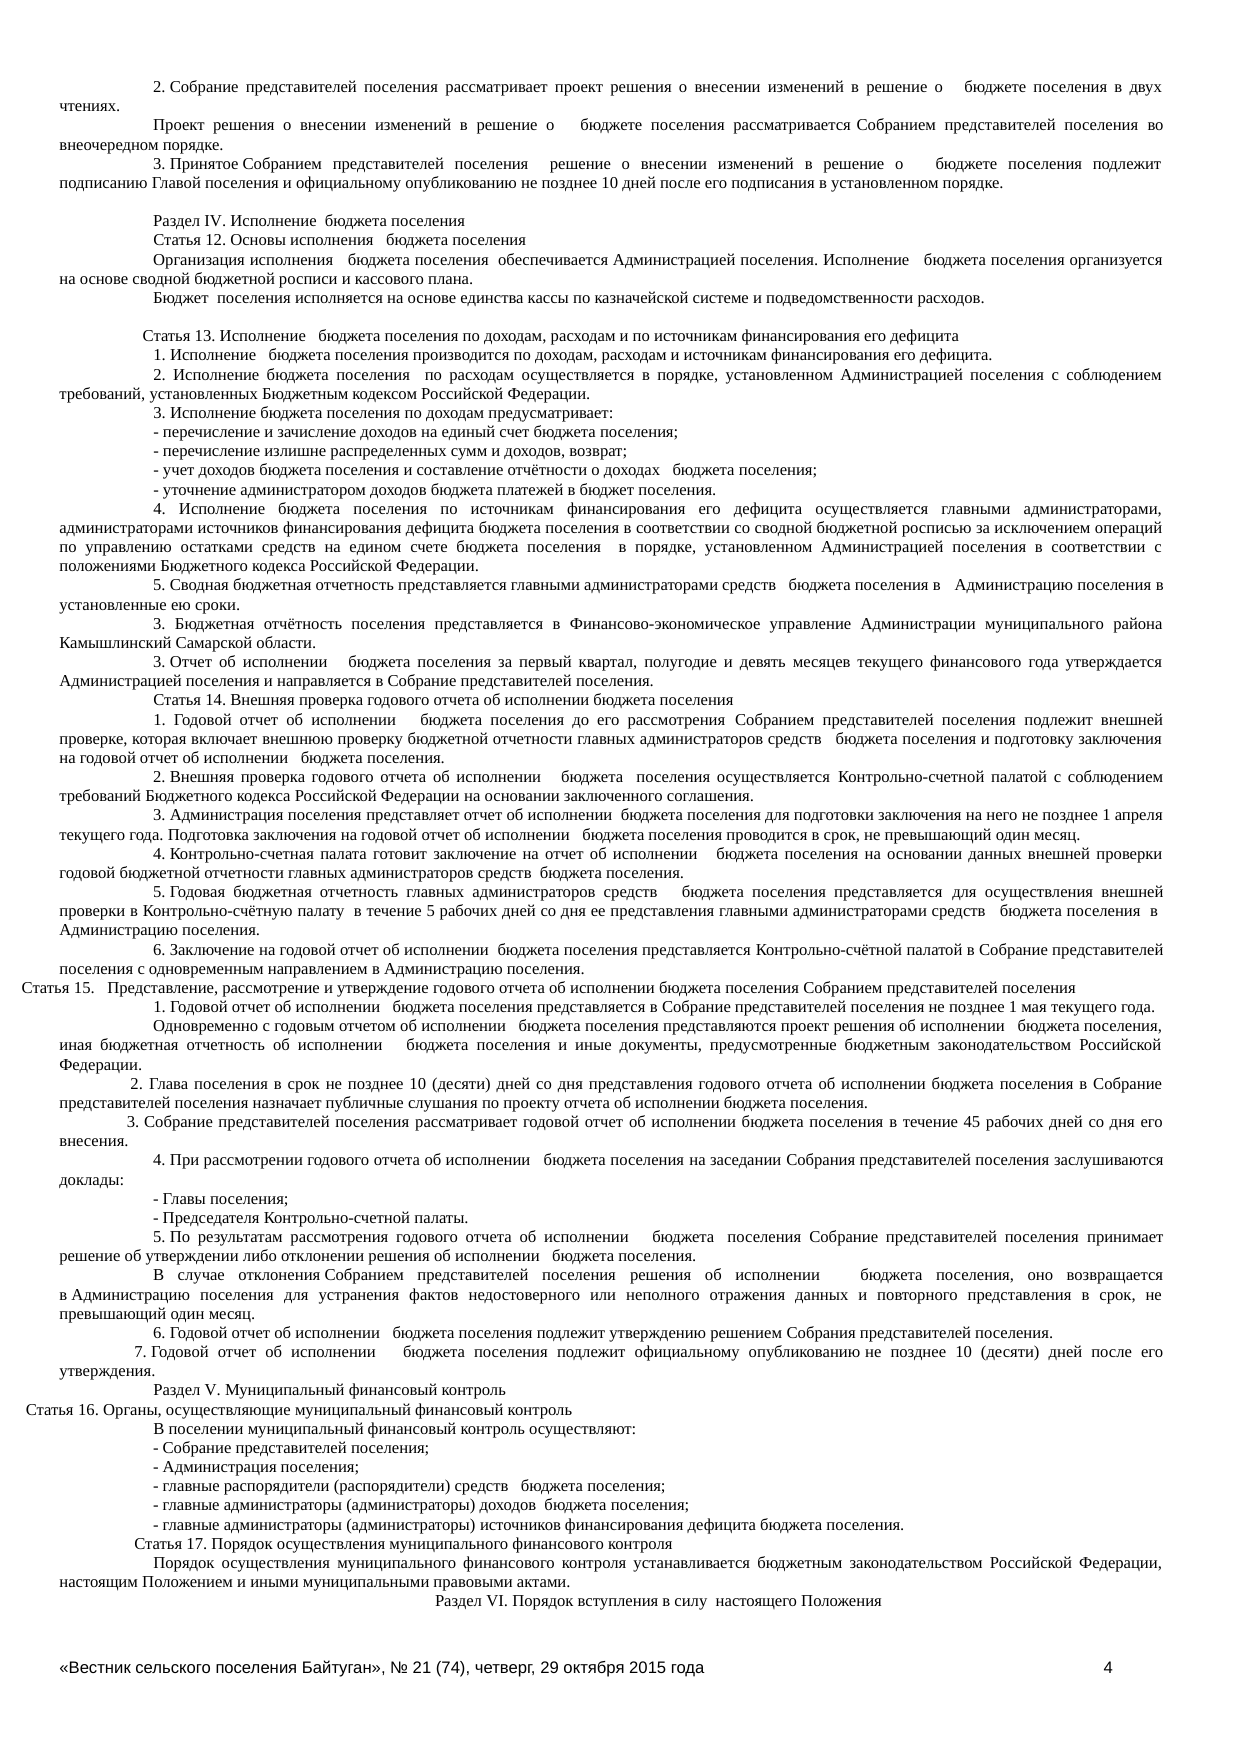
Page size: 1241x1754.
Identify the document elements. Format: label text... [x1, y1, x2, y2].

subtitle Статья 13. Исполнение бюджета поселения по доходам, расходам и по источникам финансирования его дефицита [59, 326, 1163, 345]
text - перечисление и зачисление доходов на единый счет бюджета поселения; [59, 422, 1163, 441]
text - Главы поселения; [59, 1188, 1163, 1208]
text 1. Годовой отчет об исполнении бюджета поселения до его рассмотрения Собранием представителей поселения подлежит внешней проверке, которая включает внешнюю проверку бюджетной отчетности главных администраторов средств бюджета поселения и подготовку заключения на годовой отчет об исполнении бюджета поселения. [59, 709, 1163, 767]
text 4. Исполнение бюджета поселения по источникам финансирования его дефицита осуществляется главными администраторами, администраторами источников финансирования дефицита бюджета поселения в соответствии со сводной бюджетной росписью за исключением операций по управлению остатками средств на едином счете бюджета поселения в порядке, установленном Администрацией поселения в соответствии с положениями Бюджетного кодекса Российской Федерации. [59, 498, 1163, 575]
text 7. Годовой отчет об исполнении бюджета поселения подлежит официальному опубликованию не позднее 10 (десяти) дней после его утверждения. [59, 1342, 1163, 1380]
text - учет доходов бюджета поселения и составление отчётности о доходах бюджета поселения; [59, 460, 1163, 479]
text - Председателя Контрольно-счетной палаты. [59, 1208, 1163, 1227]
text Порядок осуществления муниципального финансового контроля устанавливается бюджетным законодательством Российской Федерации, настоящим Положением и иными муниципальными правовыми актами. [59, 1553, 1163, 1591]
text 6. Годовой отчет об исполнении бюджета поселения подлежит утверждению решением Собрания представителей поселения. [59, 1323, 1163, 1342]
text 3. Отчет об исполнении бюджета поселения за первый квартал, полугодие и девять месяцев текущего финансового года утверждается Администрацией поселения и направляется в Собрание представителей поселения. [59, 652, 1163, 690]
text Одновременно с годовым отчетом об исполнении бюджета поселения представляются проект решения об исполнении бюджета поселения, иная бюджетная отчетность об исполнении бюджета поселения и иные документы, предусмотренные бюджетным законодательством Российской Федерации. [59, 1016, 1163, 1073]
text 6. Заключение на годовой отчет об исполнении бюджета поселения представляется Контрольно-счётной палатой в Собрание представителей поселения с одновременным направлением в Администрацию поселения. [59, 939, 1163, 978]
text - Администрация поселения; [59, 1457, 1163, 1476]
text В случае отклонения Собранием представителей поселения решения об исполнении бюджета поселения, оно возвращается в Администрацию поселения для устранения фактов недостоверного или неполного отражения данных и повторного представления в срок, не превышающий один месяц. [59, 1265, 1163, 1323]
text 3. Администрация поселения представляет отчет об исполнении бюджета поселения для подготовки заключения на него не позднее 1 апреля текущего года. Подготовка заключения на годовой отчет об исполнении бюджета поселения проводится в срок, не превышающий один месяц. [59, 805, 1163, 843]
text - главные распорядители (распорядители) средств бюджета поселения; [59, 1476, 1163, 1495]
text 5. По результатам рассмотрения годового отчета об исполнении бюджета поселения Собрание представителей поселения принимает решение об утверждении либо отклонении решения об исполнении бюджета поселения. [59, 1227, 1163, 1265]
text - уточнение администратором доходов бюджета платежей в бюджет поселения. [59, 479, 1163, 498]
text Статья 17. Порядок осуществления муниципального финансового контроля [59, 1533, 1163, 1553]
text Бюджет поселения исполняется на основе единства кассы по казначейской системе и подведомственности расходов. [59, 288, 1163, 307]
text - главные администраторы (администраторы) источников финансирования дефицита бюджета поселения. [59, 1514, 1163, 1533]
text 2. Глава поселения в срок не позднее 10 (десяти) дней со дня представления годового отчета об исполнении бюджета поселения в Собрание представителей поселения назначает публичные слушания по проекту отчета об исполнении бюджета поселения. [59, 1073, 1163, 1112]
text Организация исполнения бюджета поселения обеспечивается Администрацией поселения. Исполнение бюджета поселения организуется на основе сводной бюджетной росписи и кассового плана. [59, 249, 1163, 288]
text 2. Внешняя проверка годового отчета об исполнении бюджета поселения осуществляется Контрольно-счетной палатой с соблюдением требований Бюджетного кодекса Российской Федерации на основании заключенного соглашения. [59, 767, 1163, 805]
text 1. Исполнение бюджета поселения производится по доходам, расходам и источникам финансирования его дефицита. [59, 345, 1163, 364]
text 3. Исполнение бюджета поселения по доходам предусматривает: [59, 403, 1163, 422]
text 3. Бюджетная отчётность поселения представляется в Финансово-экономическое управление Администрации муниципального района Камышлинский Самарской области. [59, 613, 1163, 652]
text 5. Годовая бюджетная отчетность главных администраторов средств бюджета поселения представляется для осуществления внешней проверки в Контрольно-счётную палату в течение 5 рабочих дней со дня ее представления главными администраторами средств бюджета поселения в Администрацию поселения. [59, 882, 1163, 939]
text Проект решения о внесении изменений в решение о бюджете поселения рассматривается Собранием представителей поселения во внеочередном порядке. [59, 115, 1163, 153]
text - перечисление излишне распределенных сумм и доходов, возврат; [59, 441, 1163, 460]
text 2. Исполнение бюджета поселения по расходам осуществляется в порядке, установленном Администрацией поселения с соблюдением требований, установленных Бюджетным кодексом Российской Федерации. [59, 364, 1163, 403]
text Раздел IV. Исполнение бюджета поселения [59, 211, 1163, 230]
text В поселении муниципальный финансовый контроль осуществляют: [59, 1418, 1163, 1438]
text - главные администраторы (администраторы) доходов бюджета поселения; [59, 1495, 1163, 1514]
text 3. Принятое Собранием представителей поселения решение о внесении изменений в решение о бюджете поселения подлежит подписанию Главой поселения и официальному опубликованию не позднее 10 дней после его подписания в установленном порядке. [59, 153, 1163, 192]
text Статья 14. Внешняя проверка годового отчета об исполнении бюджета поселения [153, 690, 1163, 709]
text 1. Годовой отчет об исполнении бюджета поселения представляется в Собрание представителей поселения не позднее 1 мая текущего года. [59, 997, 1163, 1016]
text Раздел V. Муниципальный финансовый контроль [59, 1380, 1163, 1399]
text 4. При рассмотрении годового отчета об исполнении бюджета поселения на заседании Собрания представителей поселения заслушиваются доклады: [59, 1150, 1163, 1188]
text Статья 15. Представление, рассмотрение и утверждение годового отчета об исполнении бюджета поселения Собранием представителей поселения [0, 978, 1163, 997]
text 4. Контрольно-счетная палата готовит заключение на отчет об исполнении бюджета поселения на основании данных внешней проверки годовой бюджетной отчетности главных администраторов средств бюджета поселения. [59, 843, 1163, 882]
text 3. Собрание представителей поселения рассматривает годовой отчет об исполнении бюджета поселения в течение 45 рабочих дней со дня его внесения. [59, 1112, 1163, 1150]
text 5. Сводная бюджетная отчетность представляется главными администраторами средств бюджета поселения в Администрацию поселения в установленные ею сроки. [59, 575, 1163, 613]
text 2. Собрание представителей поселения рассматривает проект решения о внесении изменений в решение о бюджете поселения в двух чтениях. [59, 77, 1163, 115]
text - Собрание представителей поселения; [59, 1438, 1163, 1457]
text Статья 16. Органы, осуществляющие муниципальный финансовый контроль [0, 1399, 1163, 1418]
text Раздел VI. Порядок вступления в силу настоящего Положения [59, 1591, 1163, 1610]
subtitle Статья 12. Основы исполнения бюджета поселения [59, 230, 1163, 249]
